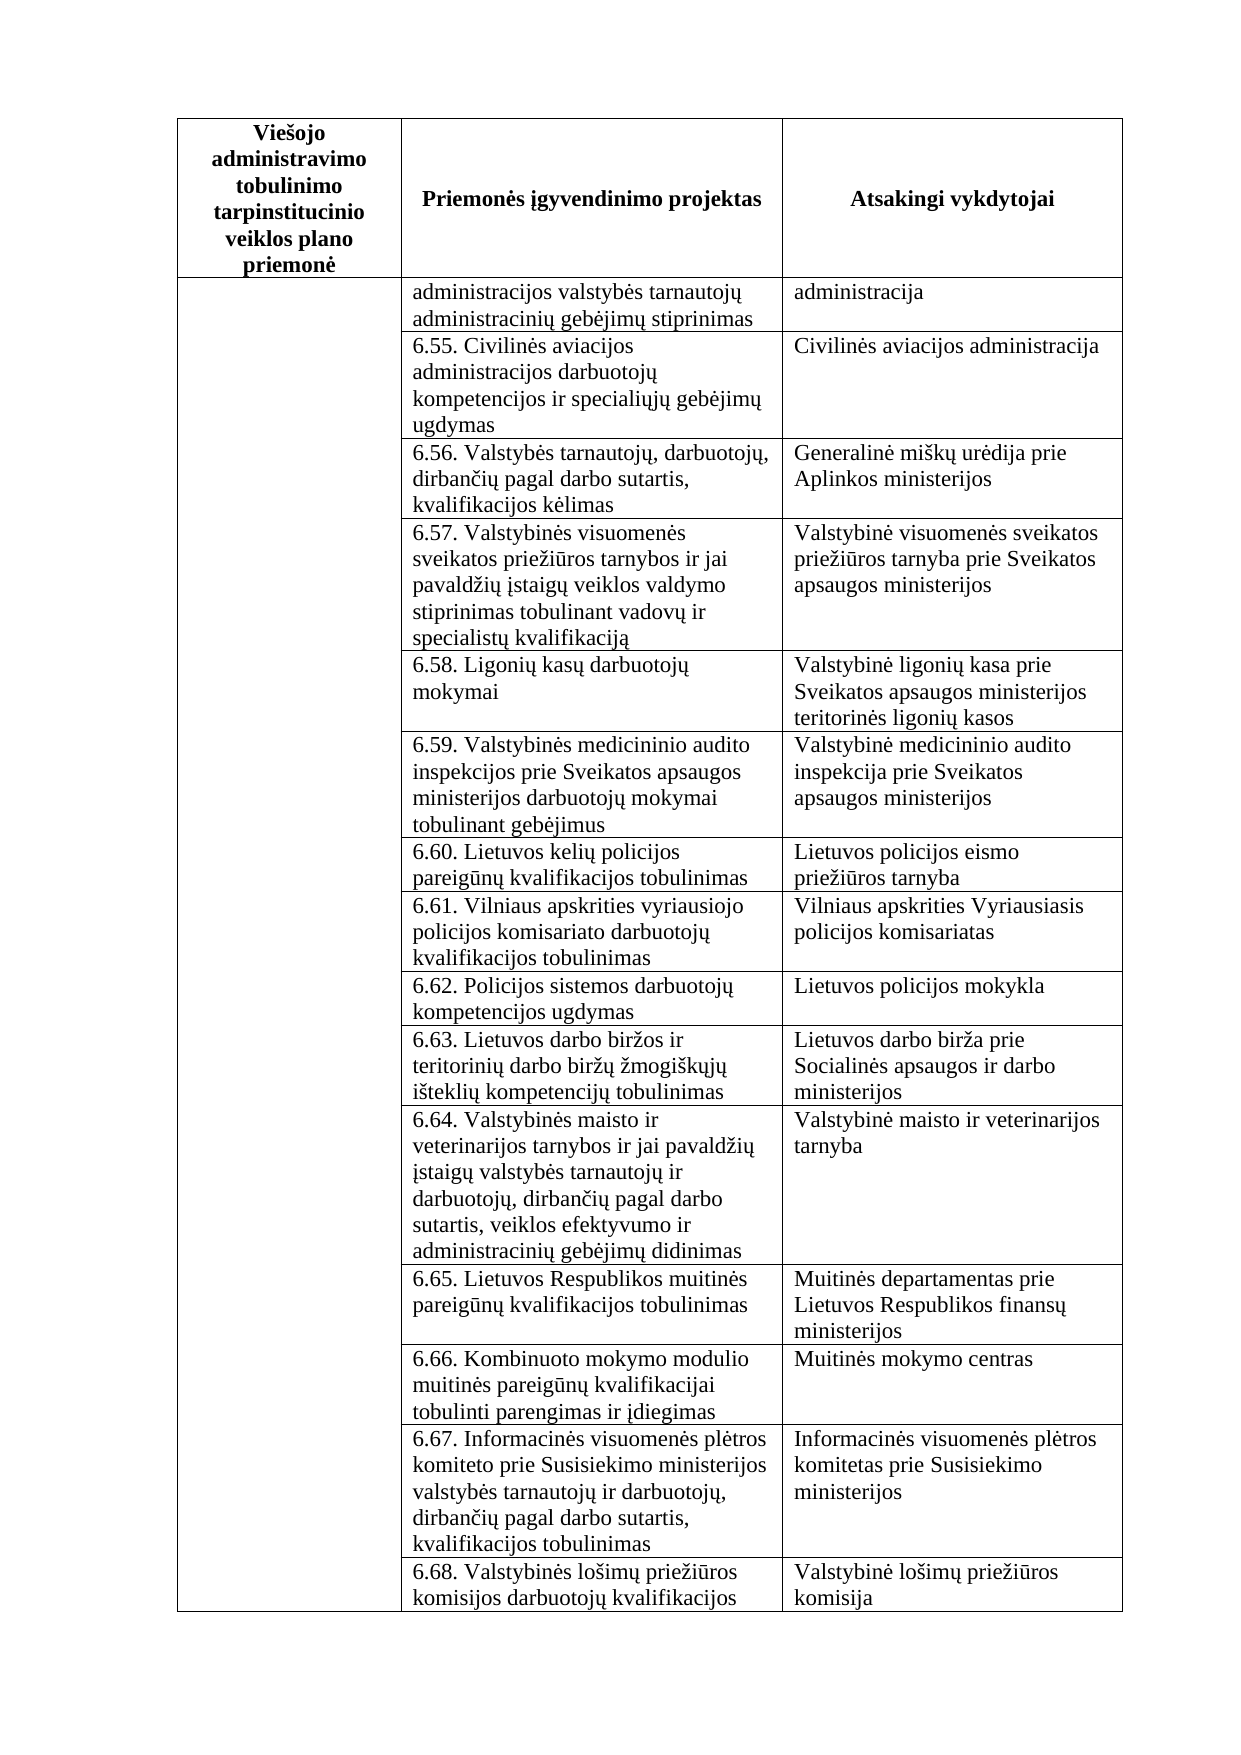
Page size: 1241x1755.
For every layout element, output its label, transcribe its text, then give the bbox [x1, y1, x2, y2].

table_cell 6.63. Lietuvos darbo biržos ir teritorinių darbo biržų žmogiškųjų išteklių kompetencijų tobulinimas [402, 1026, 782, 1105]
table_cell 6.56. Valstybės tarnautojų, darbuotojų, dirbančių pagal darbo sutartis, kvalifikacijos kėlimas [402, 439, 782, 518]
table_cell 6.59. Valstybinės medicininio audito inspekcijos prie Sveikatos apsaugos ministerijos darbuotojų mokymai tobulinant gebėjimus [402, 732, 782, 837]
table_header Priemonės įgyvendinimo projektas [402, 119, 782, 277]
table_cell 6.68. Valstybinės lošimų priežiūros komisijos darbuotojų kvalifikacijos [402, 1558, 782, 1611]
table_cell 6.55. Civilinės aviacijos administracijos darbuotojų kompetencijos ir specialiųjų gebėjimų ugdymas [402, 332, 782, 437]
table_cell [178, 278, 401, 1611]
table_cell 6.65. Lietuvos Respublikos muitinės pareigūnų kvalifikacijos tobulinimas [402, 1265, 782, 1344]
table_cell 6.67. Informacinės visuomenės plėtros komiteto prie Susisiekimo ministerijos valstybės tarnautojų ir darbuotojų, dirbančių pagal darbo sutartis, kvalifikacijos tobulinimas [402, 1425, 782, 1557]
table_cell Valstybinė ligonių kasa prie Sveikatos apsaugos ministerijos teritorinės ligonių kasos [783, 651, 1122, 731]
table_cell Informacinės visuomenės plėtros komitetas prie Susisiekimo ministerijos [783, 1425, 1122, 1557]
table_cell Lietuvos darbo birža prie Socialinės apsaugos ir darbo ministerijos [783, 1026, 1122, 1105]
table_cell Vilniaus apskrities Vyriausiasis policijos komisariatas [783, 892, 1122, 971]
table_cell Valstybinė medicininio audito inspekcija prie Sveikatos apsaugos ministerijos [783, 732, 1122, 837]
table_cell Muitinės mokymo centras [783, 1345, 1122, 1424]
table_cell Generalinė miškų urėdija prie Aplinkos ministerijos [783, 439, 1122, 518]
table_cell 6.60. Lietuvos kelių policijos pareigūnų kvalifikacijos tobulinimas [402, 838, 782, 891]
table_cell Muitinės departamentas prie Lietuvos Respublikos finansų ministerijos [783, 1265, 1122, 1344]
table_cell 6.64. Valstybinės maisto ir veterinarijos tarnybos ir jai pavaldžių įstaigų valstybės tarnautojų ir darbuotojų, dirbančių pagal darbo sutartis, veiklos efektyvumo ir administracinių gebėjimų didinimas [402, 1106, 782, 1264]
table_cell administracija [783, 278, 1122, 331]
table_cell 6.61. Vilniaus apskrities vyriausiojo policijos komisariato darbuotojų kvalifikacijos tobulinimas [402, 892, 782, 971]
table_cell Lietuvos policijos mokykla [783, 972, 1122, 1024]
table_cell Lietuvos policijos eismo priežiūros tarnyba [783, 838, 1122, 891]
table_header Viešojo administravimo tobulinimo tarpinstitucinio veiklos plano priemonė [178, 119, 401, 277]
table_cell 6.58. Ligonių kasų darbuotojų mokymai [402, 651, 782, 731]
table_cell Valstybinė maisto ir veterinarijos tarnyba [783, 1106, 1122, 1264]
table_cell Valstybinė visuomenės sveikatos priežiūros tarnyba prie Sveikatos apsaugos ministerijos [783, 519, 1122, 650]
table_cell 6.62. Policijos sistemos darbuotojų kompetencijos ugdymas [402, 972, 782, 1024]
table_cell administracijos valstybės tarnautojų administracinių gebėjimų stiprinimas [402, 278, 782, 331]
table_cell Civilinės aviacijos administracija [783, 332, 1122, 437]
table_cell Valstybinė lošimų priežiūros komisija [783, 1558, 1122, 1611]
table_header Atsakingi vykdytojai [783, 119, 1122, 277]
table_cell 6.57. Valstybinės visuomenės sveikatos priežiūros tarnybos ir jai pavaldžių įstaigų veiklos valdymo stiprinimas tobulinant vadovų ir specialistų kvalifikaciją [402, 519, 782, 650]
table_cell 6.66. Kombinuoto mokymo modulio muitinės pareigūnų kvalifikacijai tobulinti parengimas ir įdiegimas [402, 1345, 782, 1424]
